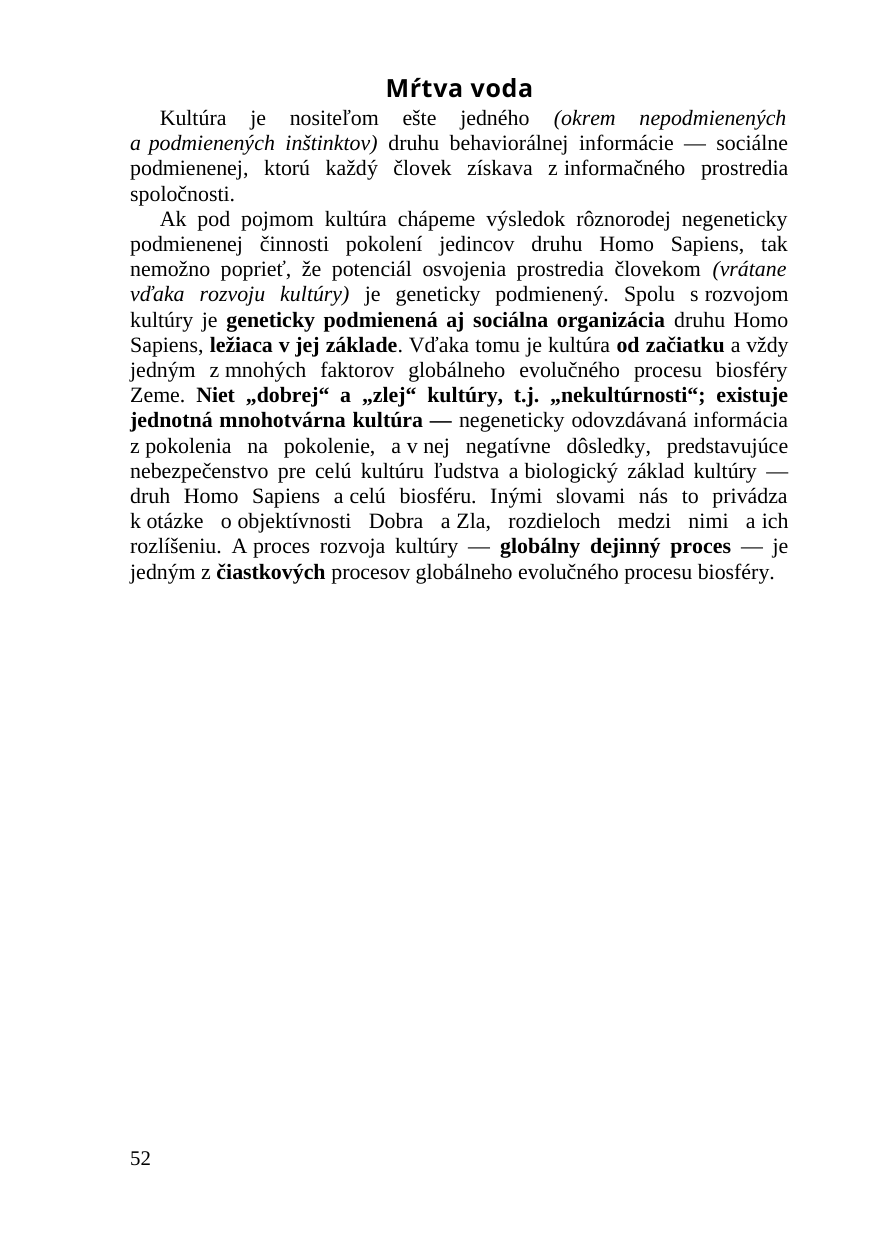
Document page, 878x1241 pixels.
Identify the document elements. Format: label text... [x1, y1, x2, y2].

text Kultúra je nositeľom ešte jedného (okrem nepodmienených a podmienených inštinktov) druhu behaviorálnej informácie — sociálne podmienenej, ktorú každý človek získava z informačného prostredia spoločnosti. [130, 105, 788, 206]
text Ak pod pojmom kultúra chápeme výsledok rôznorodej negeneticky podmienenej činnosti pokolení jedincov druhu Homo Sapiens, tak nemožno poprieť, že potenciál osvojenia prostredia človekom (vrátane vďaka rozvoju kultúry) je geneticky podmienený. Spolu s rozvojom kultúry je geneticky podmienená aj sociálna organizácia druhu Homo Sapiens, ležiaca v jej základe. Vďaka tomu je kultúra od začiatku a vždy jedným z mnohých faktorov globálneho evolučného procesu biosféry Zeme. Niet „dobrej“ a „zlej“ kultúry, t.j. „nekultúrnosti“; existuje jednotná mnohotvárna kultúra — negeneticky odovzdávaná informácia z pokolenia na pokolenie, a v nej negatívne dôsledky, predstavujúce nebezpečenstvo pre celú kultúru ľudstva a biologický základ kultúry — druh Homo Sapiens a celú biosféru. Inými slovami nás to privádza k otázke o objektívnosti Dobra a Zla, rozdieloch medzi nimi a ich rozlíšeniu. A proces rozvoja kultúry — globálny dejinný proces — je jedným z čiastkových procesov globálneho evolučného procesu biosféry. [130, 206, 788, 584]
